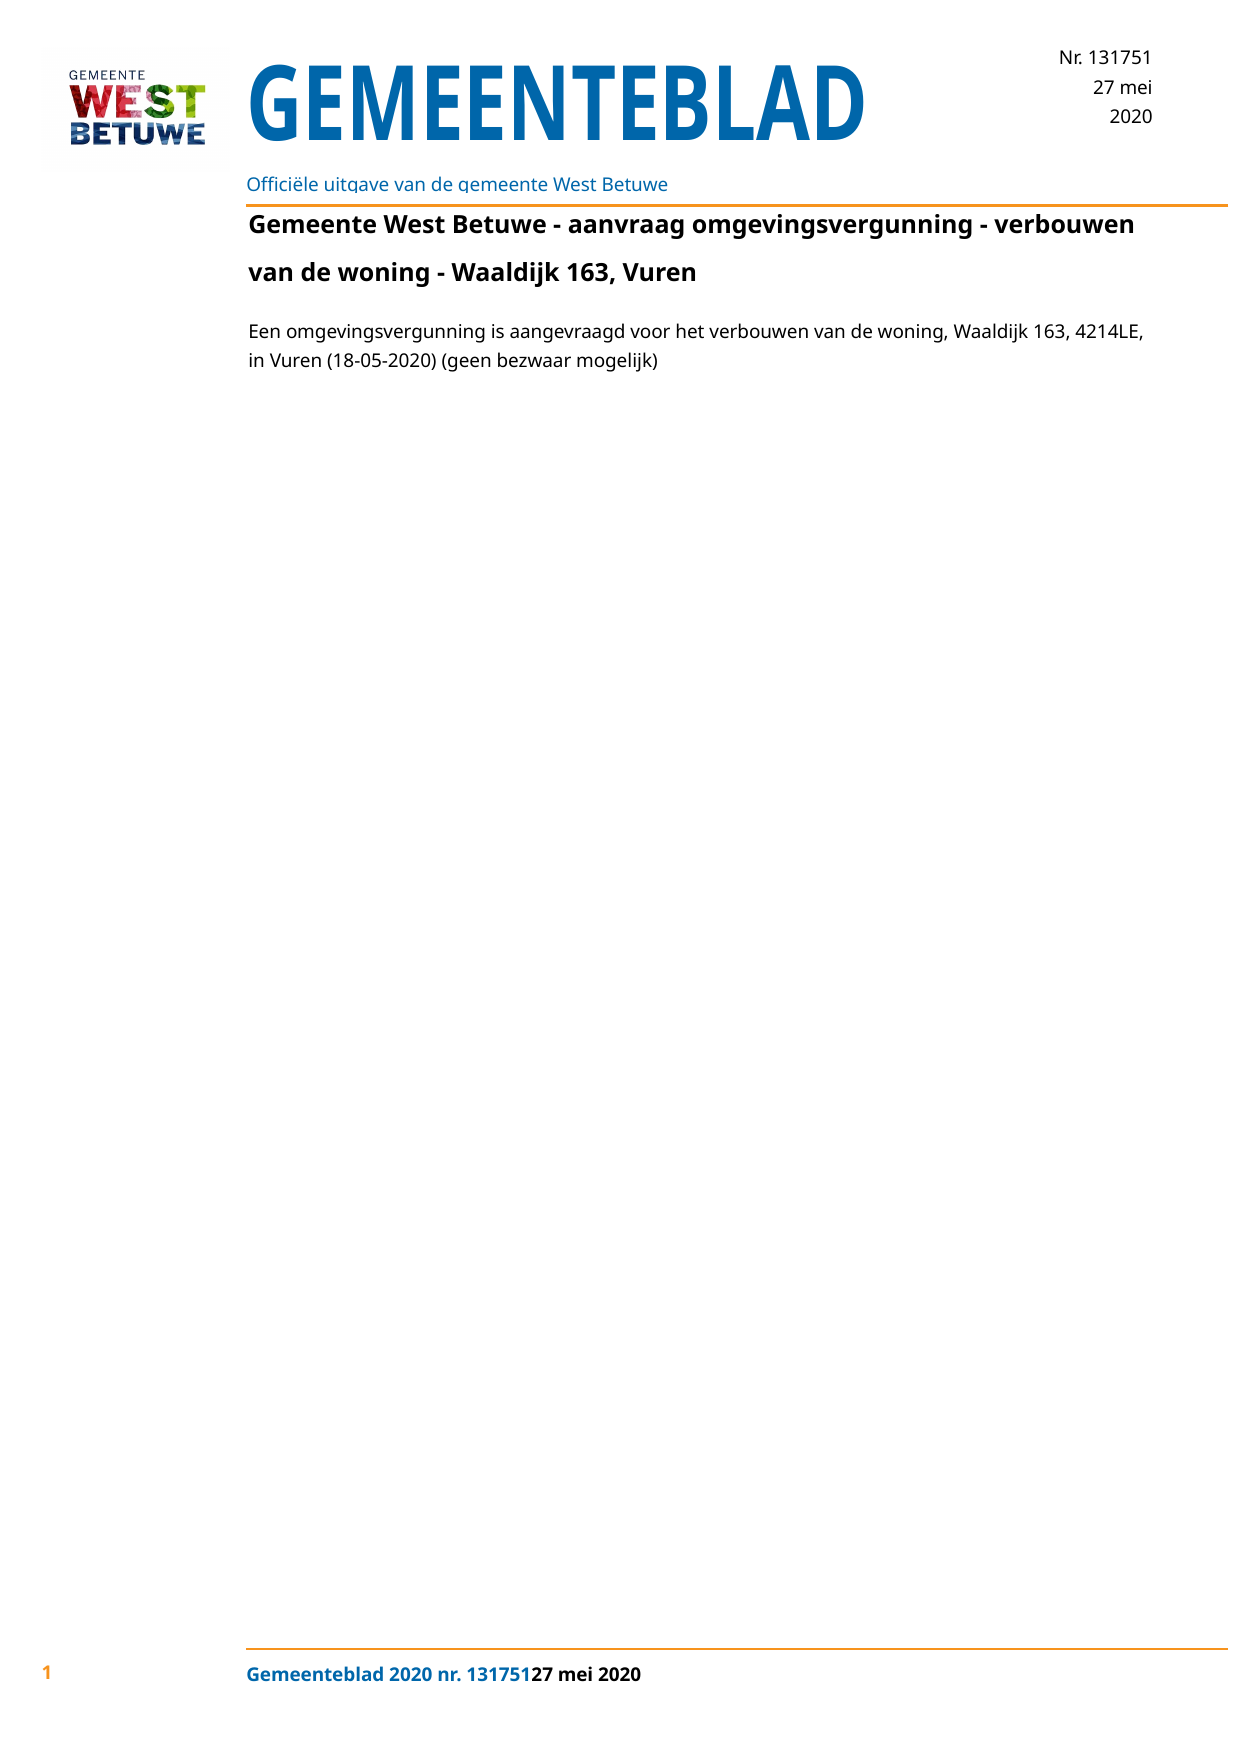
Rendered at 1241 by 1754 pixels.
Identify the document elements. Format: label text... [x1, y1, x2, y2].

picture [41, 47, 231, 172]
text Een omgevingsvergunning is aangevraagd voor het verbouwen van de woning, Waaldijk 163, 4214LE, in Vuren (18-05-2020) (geen bezwaar mogelijk) [248, 318, 1152, 373]
text Gemeente West Betuwe - aanvraag omgevingsvergunning - verbouwen van de woning - Waaldijk 163, Vuren [248, 207, 1152, 288]
